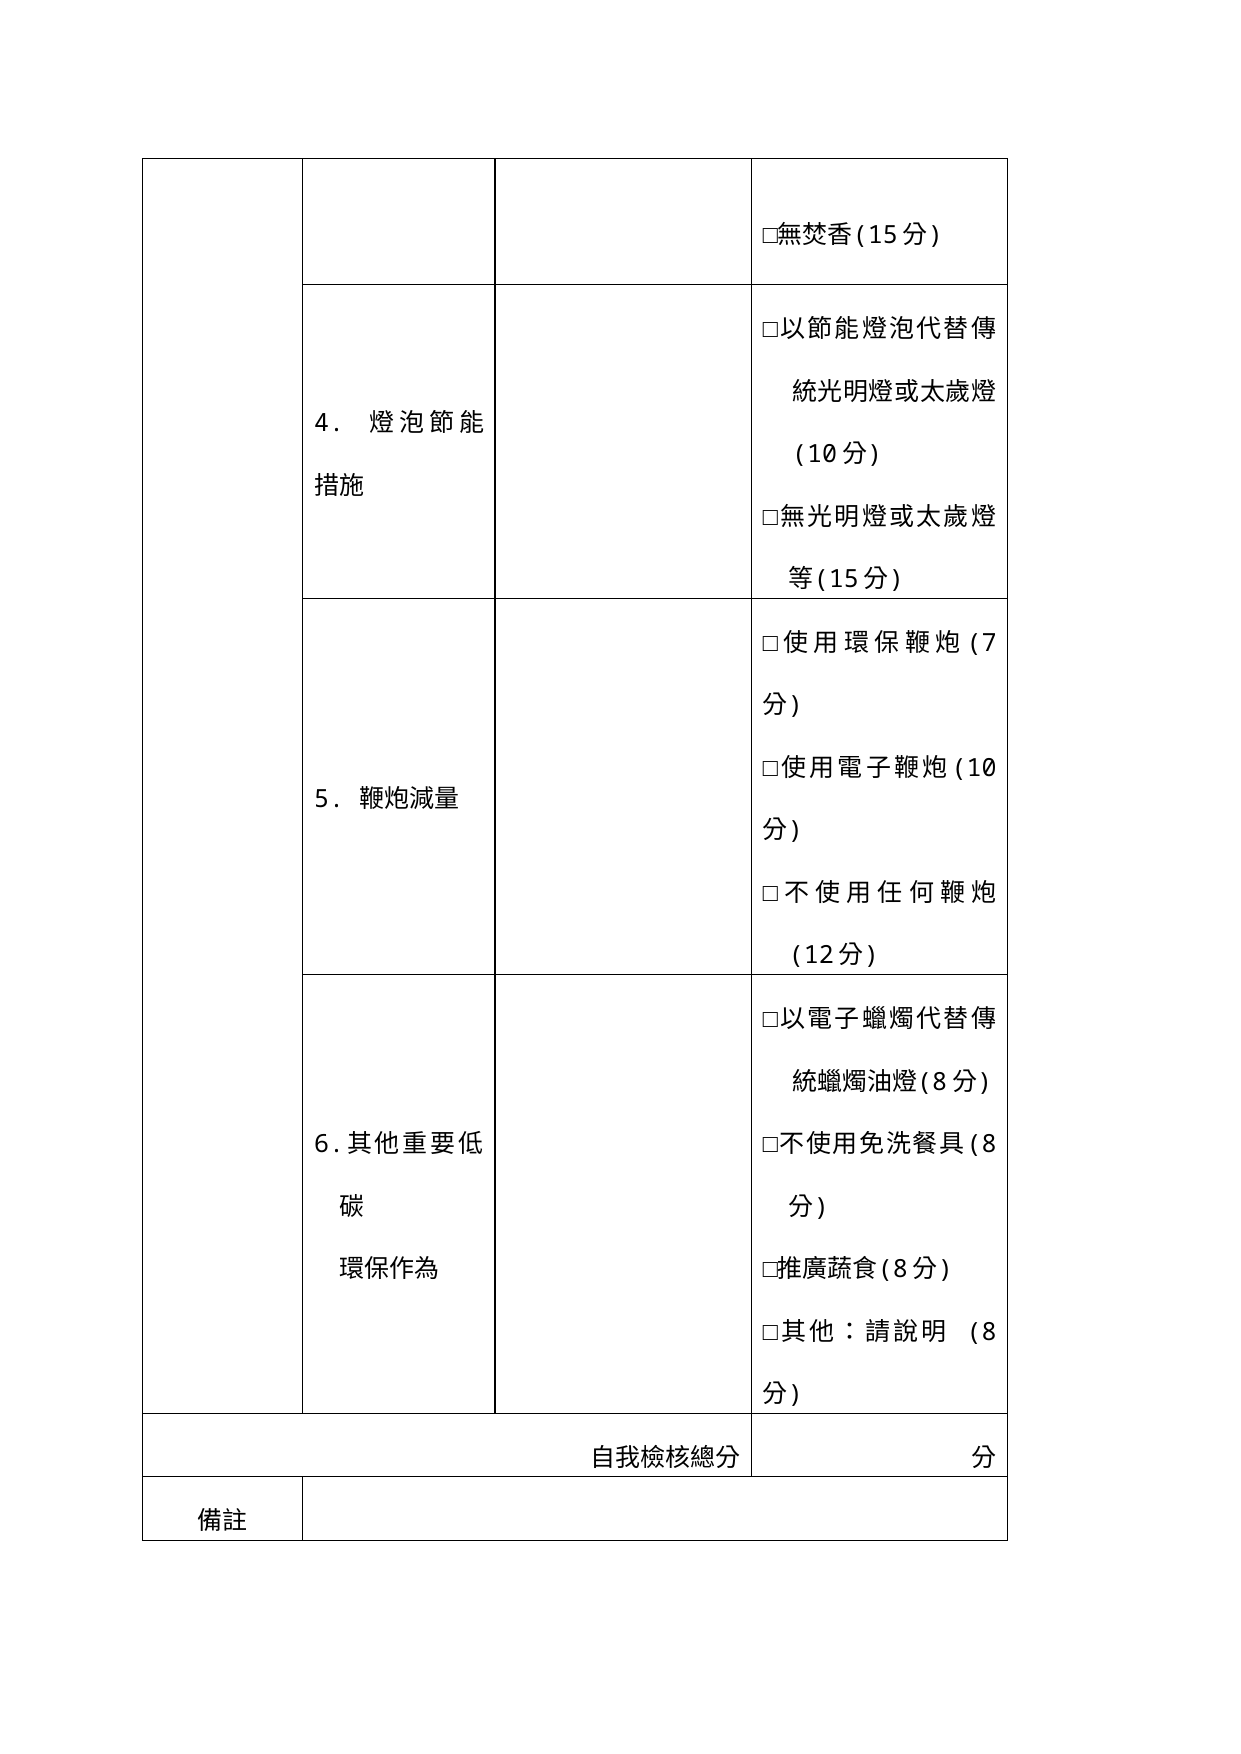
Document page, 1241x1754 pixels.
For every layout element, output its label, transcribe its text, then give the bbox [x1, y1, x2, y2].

table_cell □以電子蠟燭代替傳統蠟燭油燈(8分) □不使用免洗餐具(8分) □推廣蔬食(8分) □其他：請說明 (8分) [752, 975, 1007, 1412]
table_cell [143, 159, 302, 1412]
table_cell 自我檢核總分 [143, 1414, 751, 1476]
table_cell 4. 燈泡節能措施 [303, 285, 494, 598]
table_cell [496, 159, 751, 284]
table_cell [496, 975, 751, 1412]
table_cell □使用環保鞭炮(7分) □使用電子鞭炮(10分) □不使用任何鞭炮(12分) [752, 599, 1007, 974]
table_cell 分 [752, 1414, 1007, 1476]
table_cell [303, 159, 494, 284]
table_cell 5. 鞭炮減量 [303, 599, 494, 974]
table_cell [496, 285, 751, 598]
table_cell □無焚香(15分) [752, 159, 1007, 284]
table_cell [496, 599, 751, 974]
table_cell 6.其他重要低碳 環保作為 [303, 975, 494, 1412]
table_cell □以節能燈泡代替傳統光明燈或太歲燈(10分) □無光明燈或太歲燈等(15分) [752, 285, 1007, 598]
table_cell 備註 [143, 1477, 302, 1539]
table_cell [303, 1477, 1007, 1539]
